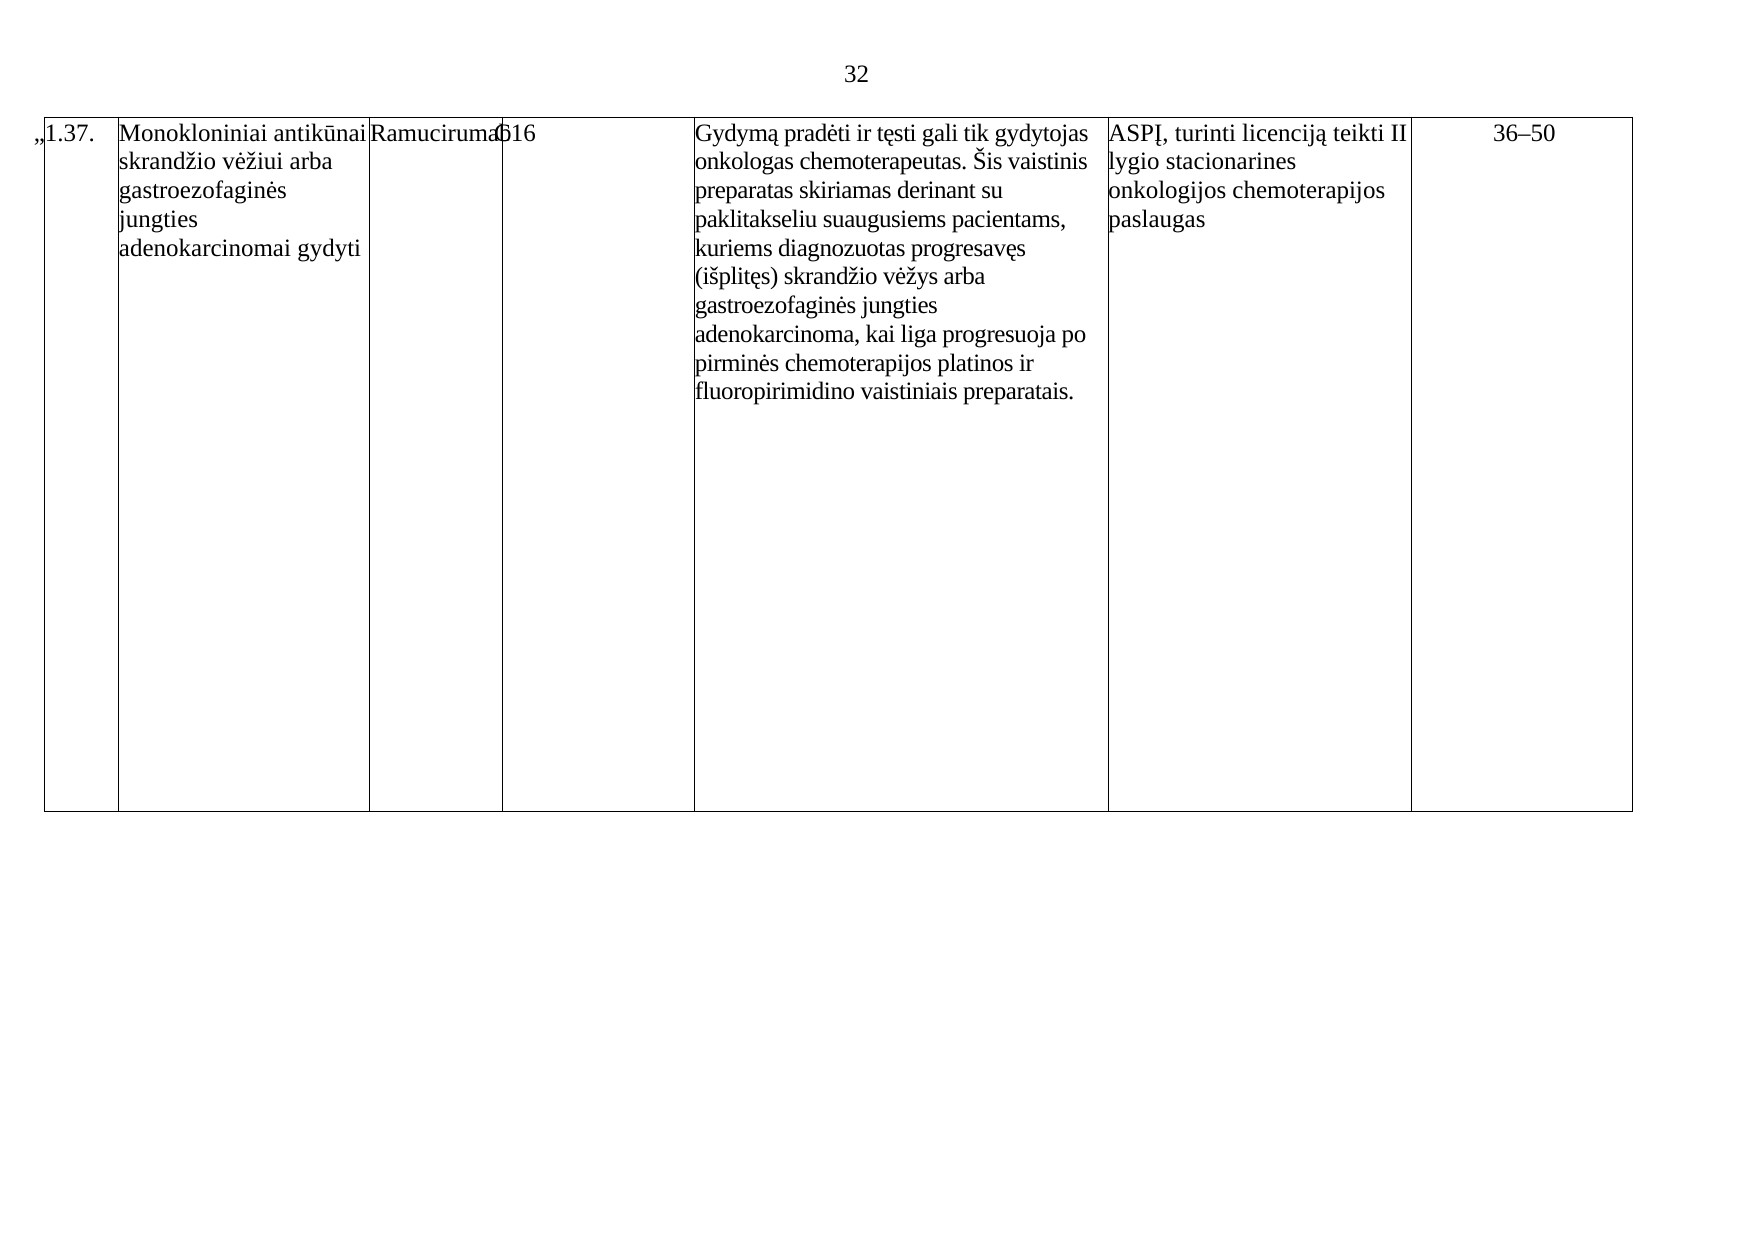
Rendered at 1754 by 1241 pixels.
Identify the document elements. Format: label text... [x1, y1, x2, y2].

table_cell ASPĮ, turinti licenciją teikti II lygio stacionarines onkologijos chemoterapijos paslaugas [1109, 118, 1411, 811]
table_cell 36–50 [1412, 118, 1632, 811]
table_cell [1633, 117, 1639, 811]
table_cell C16 [503, 118, 694, 811]
table_cell „1.37. [45, 118, 118, 811]
table_cell Monokloniniai antikūnai skrandžio vėžiui arba gastroezofaginės jungties adenokarcinomai gydyti [119, 118, 369, 811]
table_cell Ramucirumab [370, 118, 502, 811]
table_cell Gydymą pradėti ir tęsti gali tik gydytojas onkologas chemoterapeutas. Šis vaistinis preparatas skiriamas derinant su paklitakseliu suaugusiems pacientams, kuriems diagnozuotas progresavęs (išplitęs) skrandžio vėžys arba gastroezofaginės jungties adenokarcinoma, kai liga progresuoja po pirminės chemoterapijos platinos ir fluoropirimidino vaistiniais preparatais. [695, 118, 1108, 811]
